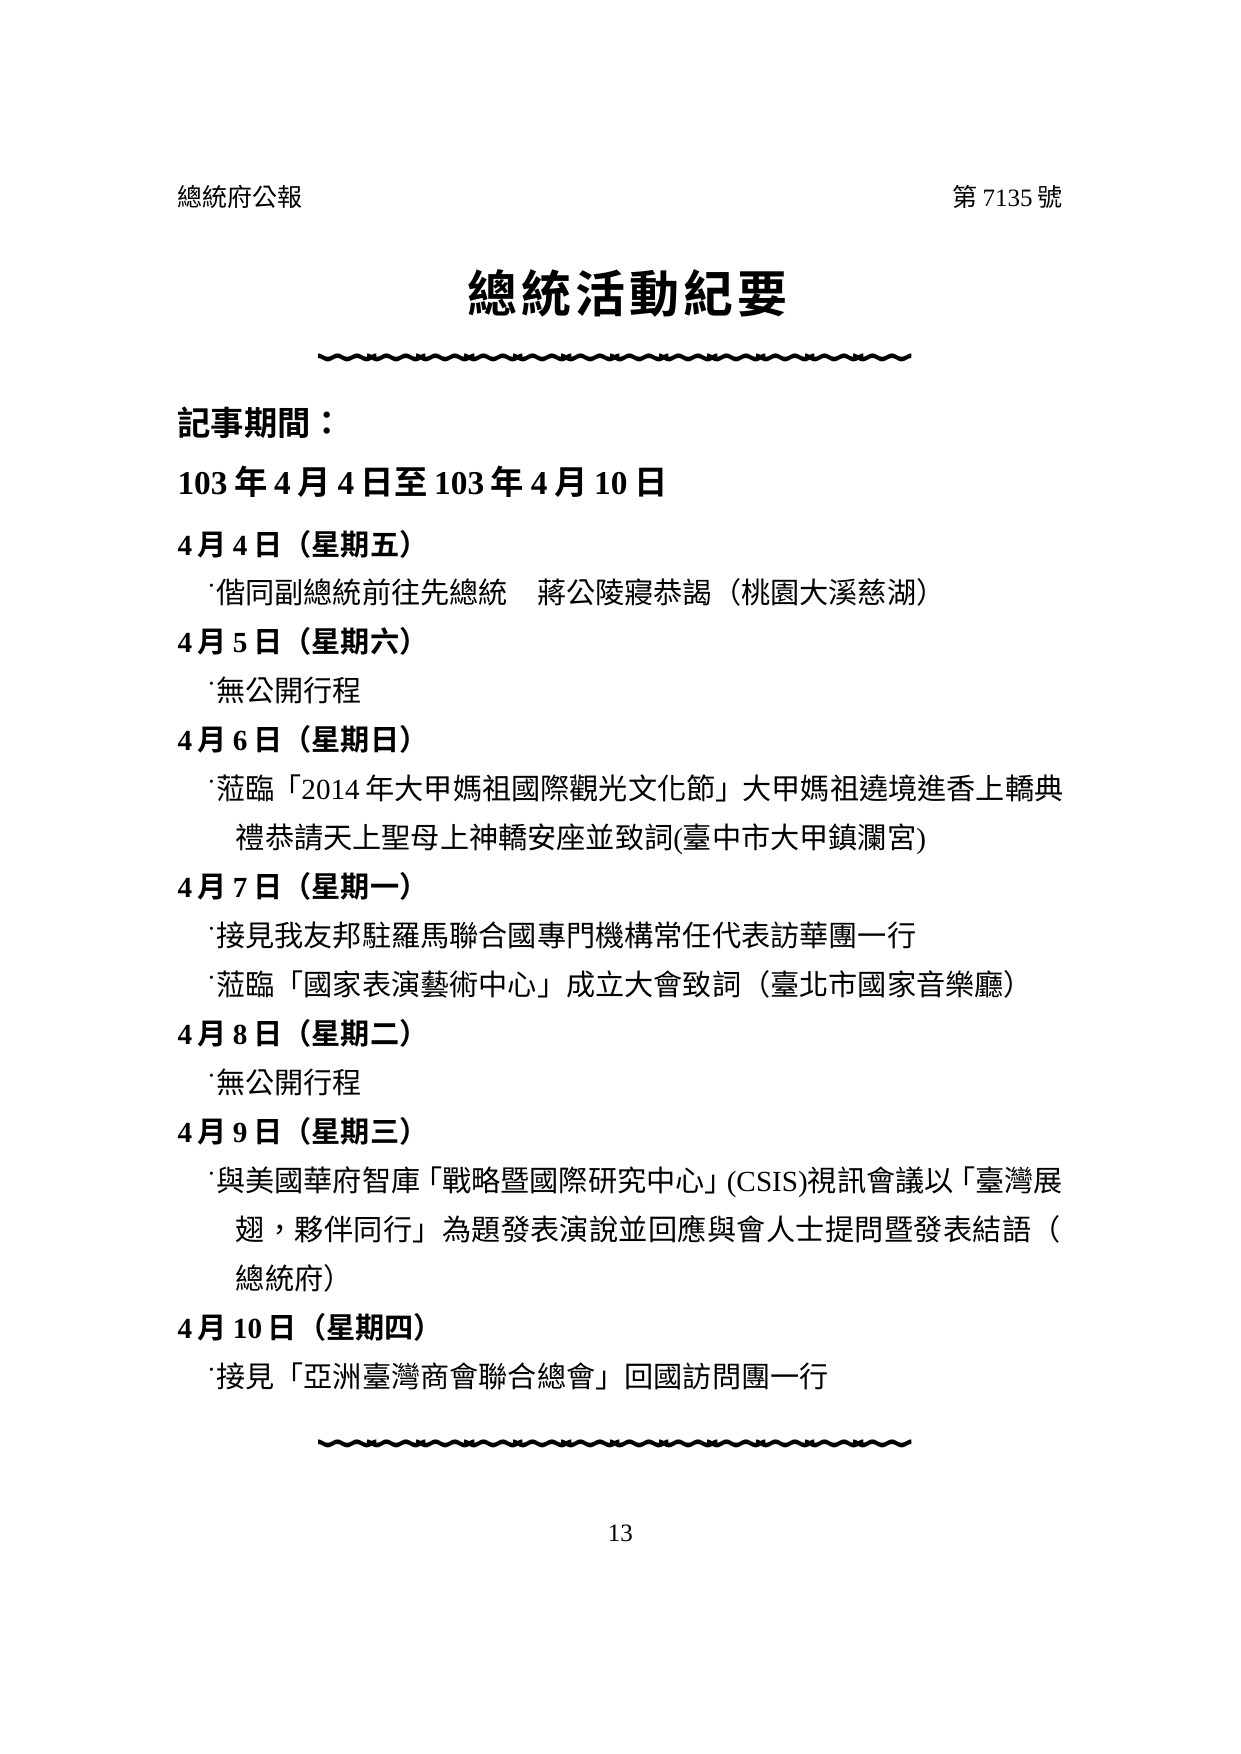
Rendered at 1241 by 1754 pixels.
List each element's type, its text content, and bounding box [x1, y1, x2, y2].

text 4月7日（星期一） [177, 858, 1063, 907]
text ˙蒞臨「2014年大甲媽祖國際觀光文化節」大甲媽祖遶境進香上轎典禮恭請天上聖母上神轎安座並致詞(臺中市大甲鎮瀾宮) [206, 761, 1063, 858]
text 總統活動紀要 [192, 266, 1063, 324]
text 4月9日（星期三） [177, 1103, 1063, 1152]
text 4月5日（星期六） [177, 614, 1063, 663]
text ˙無公開行程 [206, 663, 1063, 712]
text 記事期間： [177, 399, 1063, 445]
text ﹏﹏﹏﹏﹏﹏﹏﹏﹏﹏﹏﹏ [177, 1422, 1063, 1447]
text 103年4月4日至103年4月10日 [177, 457, 1063, 503]
text 4月4日（星期五） [177, 516, 1063, 565]
text 4月6日（星期日） [177, 712, 1063, 761]
text ˙偕同副總統前往先總統 蔣公陵寢恭謁（桃園大溪慈湖） [206, 565, 1063, 614]
text ˙蒞臨「國家表演藝術中心」成立大會致詞（臺北市國家音樂廳） [206, 956, 1063, 1005]
text 4月8日（星期二） [177, 1005, 1063, 1054]
text ﹏﹏﹏﹏﹏﹏﹏﹏﹏﹏﹏﹏ [177, 337, 1063, 362]
text ˙接見我友邦駐羅馬聯合國專門機構常任代表訪華團一行 [206, 907, 1063, 956]
text 4月10日（星期四） [177, 1299, 1063, 1348]
text ˙與美國華府智庫「戰略暨國際研究中心」(CSIS)視訊會議以「臺灣展翅，夥伴同行」為題發表演說並回應與會人士提問暨發表結語（總統府） [206, 1152, 1063, 1299]
text ˙接見「亞洲臺灣商會聯合總會」回國訪問團一行 [206, 1348, 1063, 1397]
text ˙無公開行程 [206, 1054, 1063, 1103]
